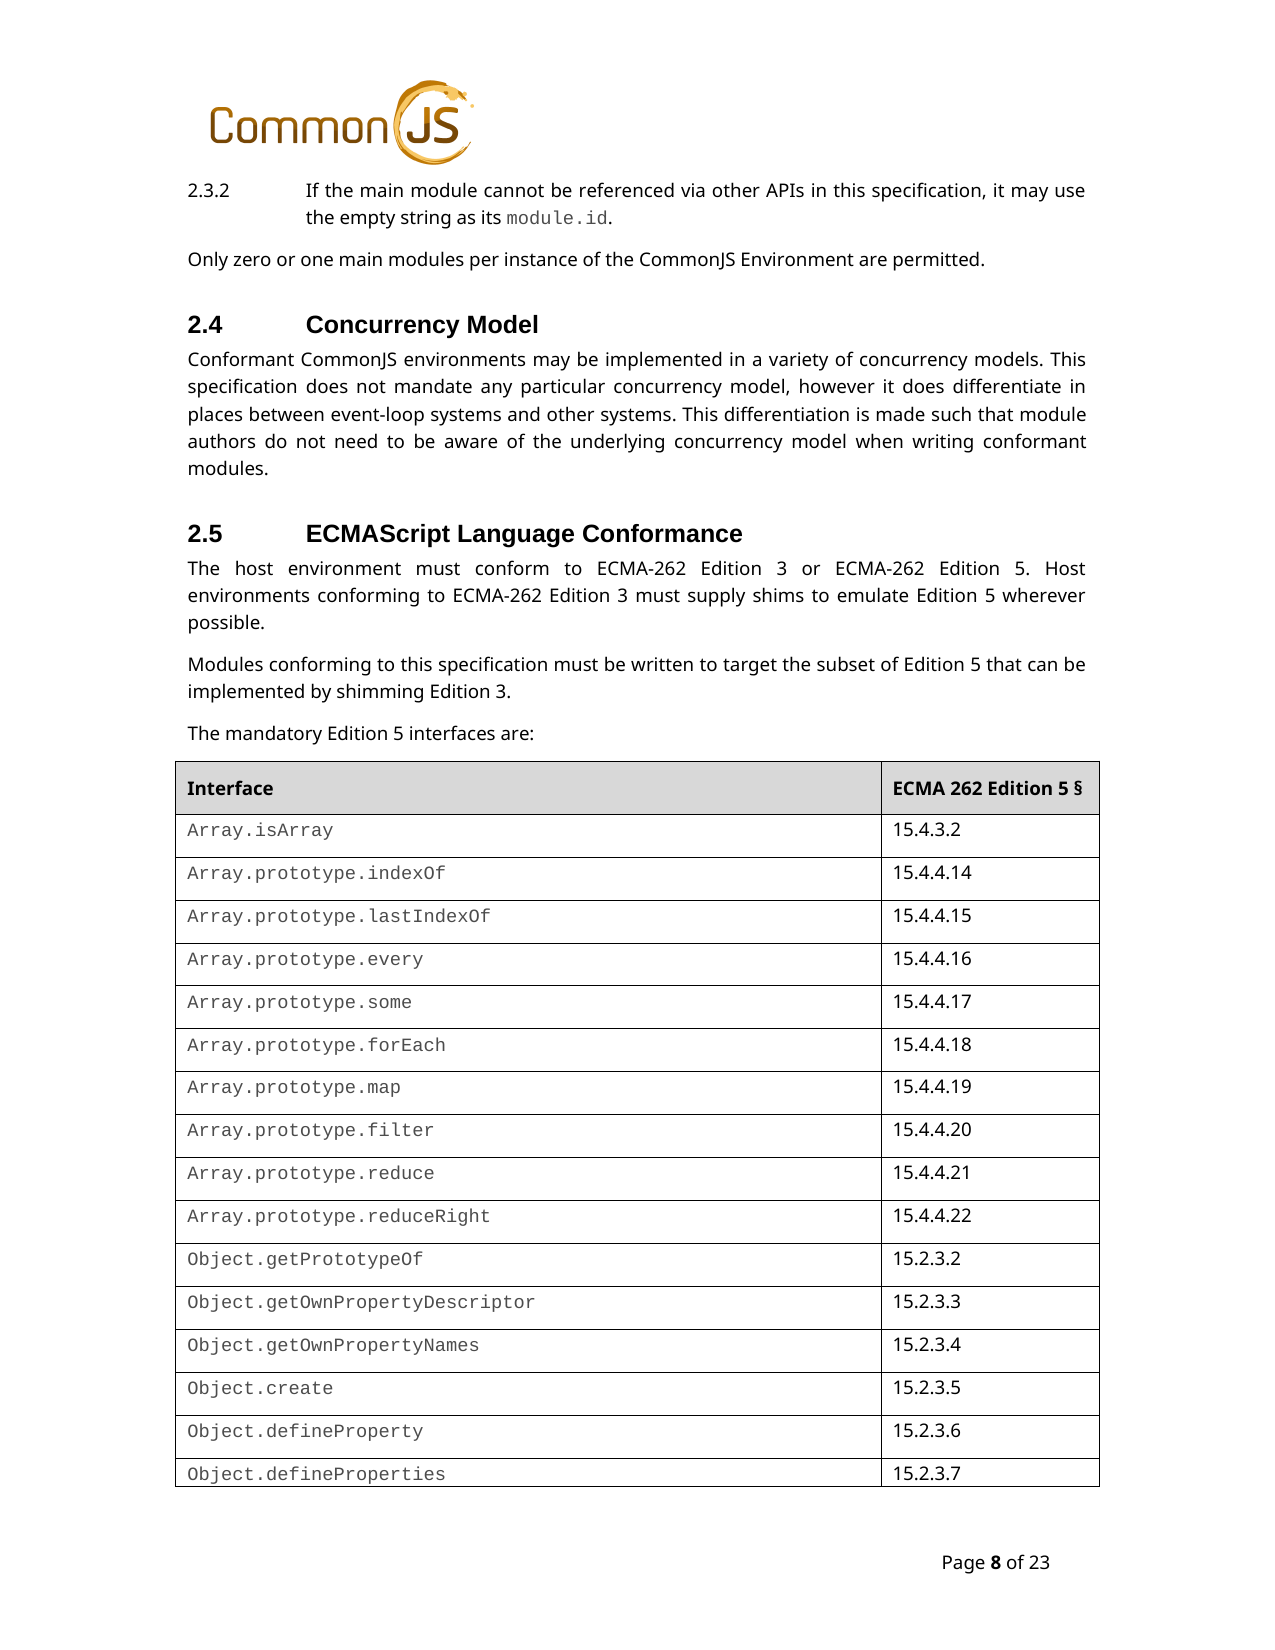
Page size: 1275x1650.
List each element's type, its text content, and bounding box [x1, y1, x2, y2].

text Conformant CommonJS environments may be implemented in a variety of concurrency models. This specification does not mandate any particular concurrency model, however it does differentiate in places between event-loop systems and other systems. This differentiation is made such that module authors do not need to be aware of the underlying concurrency model when writing conformant modules. [187, 345, 1087, 481]
table_cell 15.4.4.17 [882, 986, 1099, 1028]
list If the main module cannot be referenced via other APIs in this specification, it may use the empty string as its module.id. [187, 176, 1087, 230]
table_cell 15.4.4.16 [882, 944, 1099, 985]
table_cell Array.isArray [176, 815, 881, 857]
table_cell 15.4.4.15 [882, 901, 1099, 942]
table_header Interface [176, 762, 881, 814]
table_cell Object.create [176, 1373, 881, 1414]
table_cell Array.prototype.every [176, 944, 881, 985]
table_cell 15.2.3.3 [882, 1287, 1099, 1329]
table_cell 15.2.3.6 [882, 1416, 1099, 1457]
text Modules conforming to this specification must be written to target the subset of Edition 5 that can be implemented by shimming Edition 3. [187, 650, 1087, 704]
table_cell Array.prototype.map [176, 1072, 881, 1114]
table_cell Object.getOwnPropertyDescriptor [176, 1287, 881, 1329]
table_cell 15.4.4.20 [882, 1115, 1099, 1157]
text The host environment must conform to ECMA-262 Edition 3 or ECMA-262 Edition 5. Host environments conforming to ECMA-262 Edition 3 must supply shims to emulate Edition 5 wherever possible. [187, 554, 1087, 635]
table_cell Array.prototype.filter [176, 1115, 881, 1157]
text The mandatory Edition 5 interfaces are: [187, 719, 1087, 746]
table_cell Object.defineProperty [176, 1416, 881, 1457]
table_cell 15.4.3.2 [882, 815, 1099, 857]
subtitle ECMAScript Language Conformance [187, 520, 1087, 547]
table_cell 15.2.3.2 [882, 1244, 1099, 1286]
table_cell Array.prototype.some [176, 986, 881, 1028]
table_cell Array.prototype.lastIndexOf [176, 901, 881, 942]
text Only zero or one main modules per instance of the CommonJS Environment are permitted. [187, 245, 1087, 272]
table_cell 15.2.3.5 [882, 1373, 1099, 1414]
table_header ECMA 262 Edition 5 § [882, 762, 1099, 814]
table_cell 15.4.4.14 [882, 858, 1099, 899]
picture [207, 76, 483, 175]
subtitle Concurrency Model [187, 312, 1087, 339]
table_cell Object.getPrototypeOf [176, 1244, 881, 1286]
table_cell Array.prototype.forEach [176, 1029, 881, 1071]
table_cell Array.prototype.reduceRight [176, 1201, 881, 1243]
table_cell Array.prototype.reduce [176, 1158, 881, 1200]
table_cell 15.4.4.19 [882, 1072, 1099, 1114]
table_cell Array.prototype.indexOf [176, 858, 881, 899]
table_cell 15.4.4.18 [882, 1029, 1099, 1071]
table_cell 15.4.4.22 [882, 1201, 1099, 1243]
table_cell Object.defineProperties [176, 1459, 881, 1486]
table_cell 15.4.4.21 [882, 1158, 1099, 1200]
table_cell 15.2.3.7 [882, 1459, 1099, 1486]
table_cell 15.2.3.4 [882, 1330, 1099, 1372]
table_cell Object.getOwnPropertyNames [176, 1330, 881, 1372]
